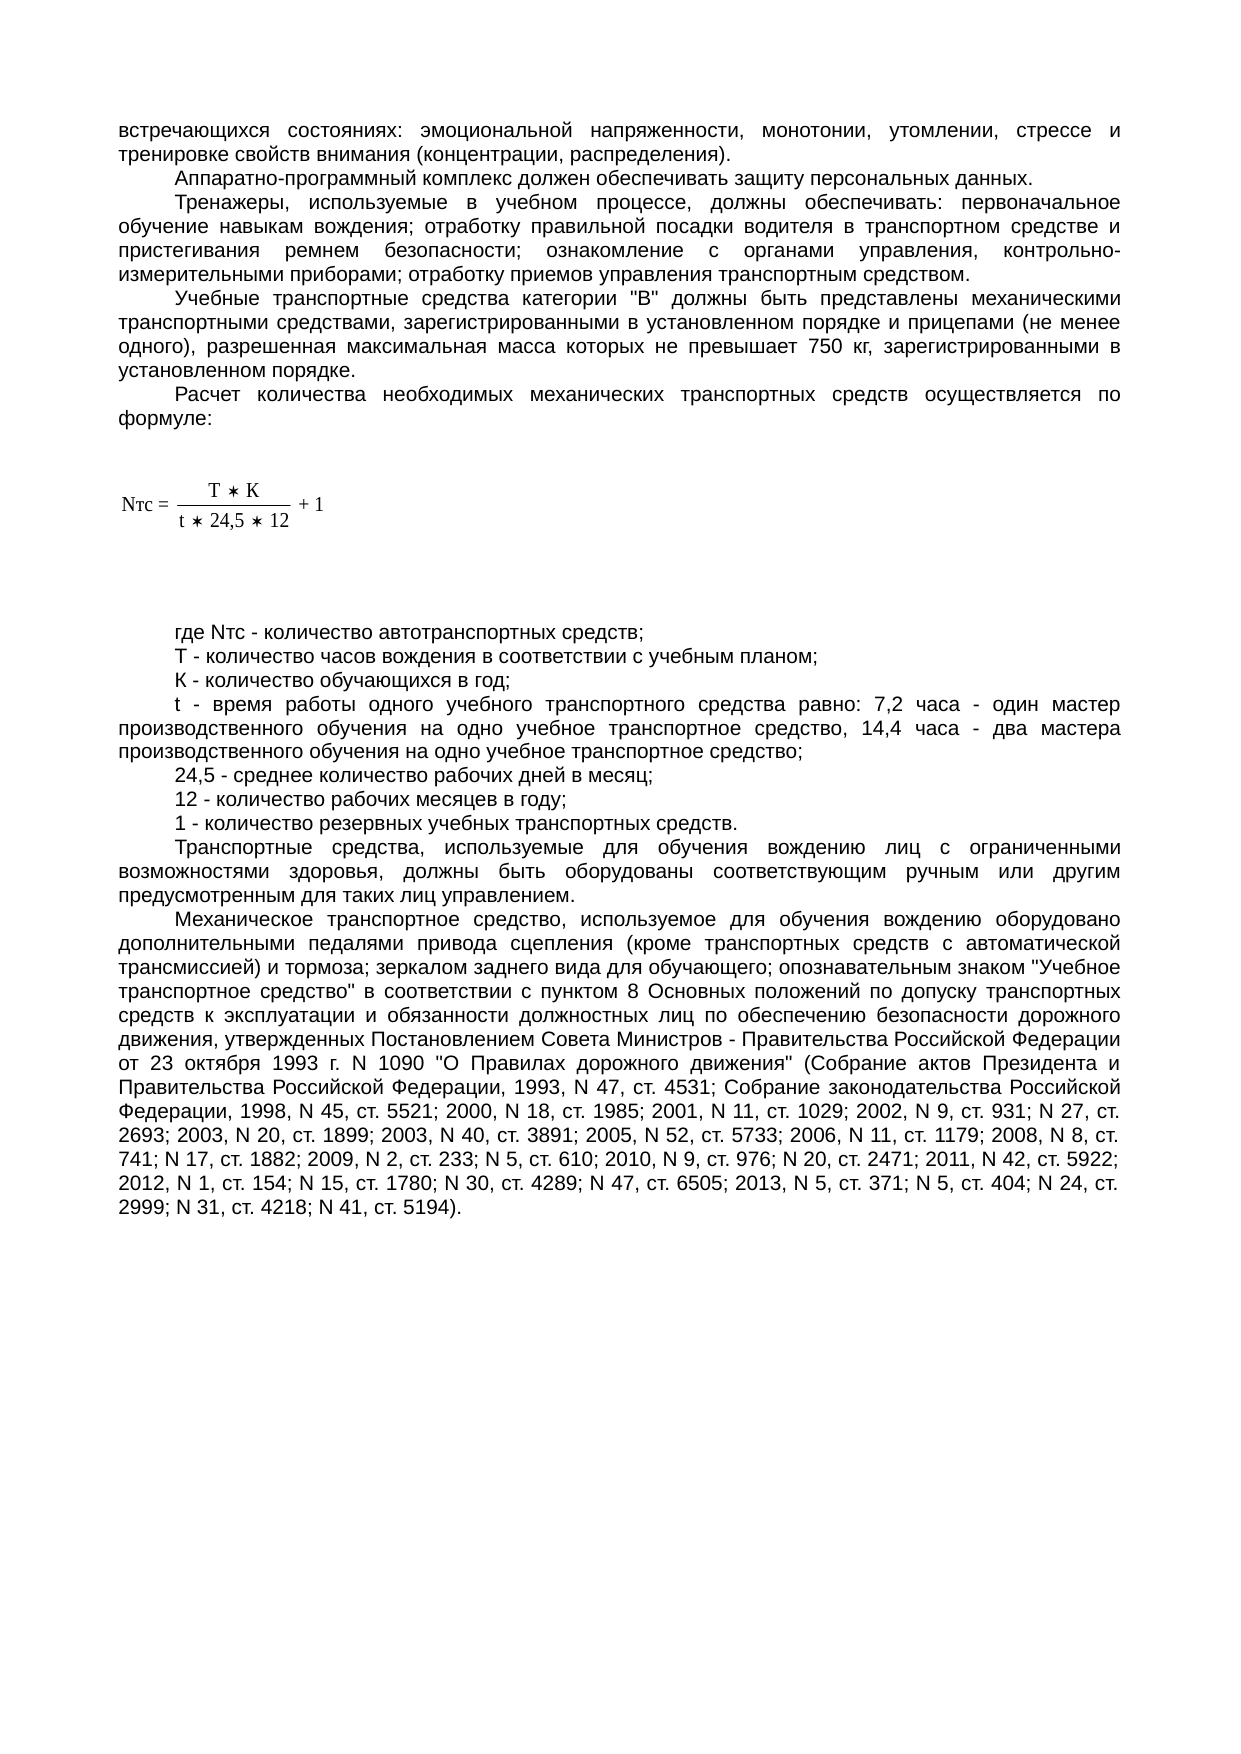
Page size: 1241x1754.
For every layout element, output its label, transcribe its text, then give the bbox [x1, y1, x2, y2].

text 24,5 - среднее количество рабочих дней в месяц; [118, 763, 1122, 787]
text Т - количество часов вождения в соответствии с учебным планом; [118, 643, 1122, 667]
text Расчет количества необходимых механических транспортных средств осуществляется по формуле: [118, 382, 1122, 429]
text Аппаратно-программный комплекс должен обеспечивать защиту персональных данных. [118, 166, 1122, 190]
text Учебные транспортные средства категории "B" должны быть представлены механическими транспортными средствами, зарегистрированными в установленном порядке и прицепами (не менее одного), разрешенная максимальная масса которых не превышает 750 кг, зарегистрированными в установленном порядке. [118, 286, 1122, 382]
text где Nтс - количество автотранспортных средств; [118, 619, 1122, 643]
text 1 - количество резервных учебных транспортных средств. [118, 811, 1122, 835]
text Транспортные средства, используемые для обучения вождению лиц с ограниченными возможностями здоровья, должны быть оборудованы соответствующим ручным или другим предусмотренным для таких лиц управлением. [118, 835, 1122, 907]
text 12 - количество рабочих месяцев в году; [118, 787, 1122, 811]
text Тренажеры, используемые в учебном процессе, должны обеспечивать: первоначальное обучение навыкам вождения; отработку правильной посадки водителя в транспортном средстве и пристегивания ремнем безопасности; ознакомление с органами управления, контрольно-измерительными приборами; отработку приемов управления транспортным средством. [118, 190, 1122, 286]
text встречающихся состояниях: эмоциональной напряженности, монотонии, утомлении, стрессе и тренировке свойств внимания (концентрации, распределения). [118, 118, 1122, 166]
text К - количество обучающихся в год; [118, 667, 1122, 691]
text t - время работы одного учебного транспортного средства равно: 7,2 часа - один мастер производственного обучения на одно учебное транспортное средство, 14,4 часа - два мастера производственного обучения на одно учебное транспортное средство; [118, 691, 1122, 763]
text Механическое транспортное средство, используемое для обучения вождению оборудовано дополнительными педалями привода сцепления (кроме транспортных средств с автоматической трансмиссией) и тормоза; зеркалом заднего вида для обучающего; опознавательным знаком "Учебное транспортное средство" в соответствии с пунктом 8 Основных положений по допуску транспортных средств к эксплуатации и обязанности должностных лиц по обеспечению безопасности дорожного движения, утвержденных Постановлением Совета Министров - Правительства Российской Федерации от 23 октября 1993 г. N 1090 "О Правилах дорожного движения" (Собрание актов Президента и Правительства Российской Федерации, 1993, N 47, ст. 4531; Собрание законодательства Российской Федерации, 1998, N 45, ст. 5521; 2000, N 18, ст. 1985; 2001, N 11, ст. 1029; 2002, N 9, ст. 931; N 27, ст. 2693; 2003, N 20, ст. 1899; 2003, N 40, ст. 3891; 2005, N 52, ст. 5733; 2006, N 11, ст. 1179; 2008, N 8, ст. 741; N 17, ст. 1882; 2009, N 2, ст. 233; N 5, ст. 610; 2010, N 9, ст. 976; N 20, ст. 2471; 2011, N 42, ст. 5922; 2012, N 1, ст. 154; N 15, ст. 1780; N 30, ст. 4289; N 47, ст. 6505; 2013, N 5, ст. 371; N 5, ст. 404; N 24, ст. 2999; N 31, ст. 4218; N 41, ст. 5194). [118, 907, 1122, 1218]
